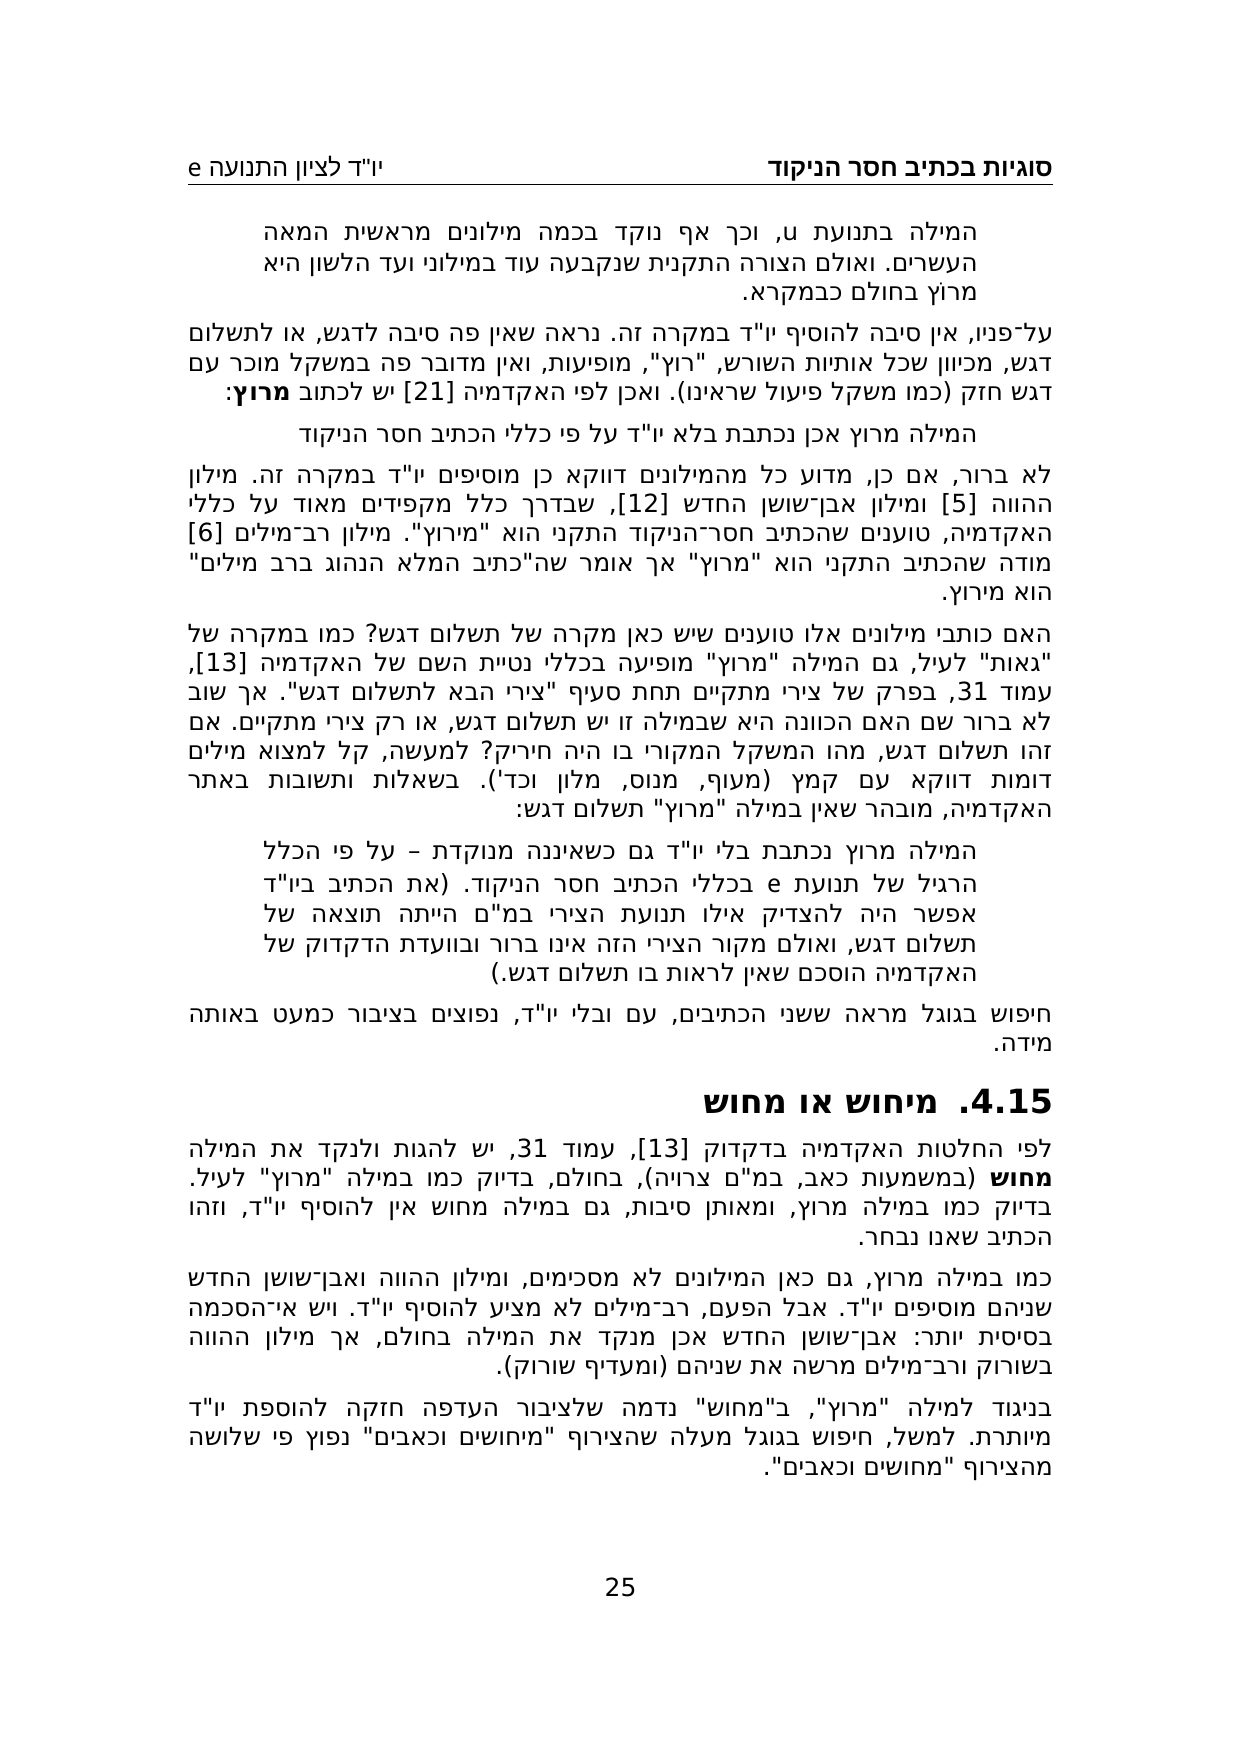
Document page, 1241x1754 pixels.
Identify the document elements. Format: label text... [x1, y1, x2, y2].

text כמו במילה מרוץ, גם כאן המילונים לא מסכימים, ומילון ההווה ואבן־שושן החדש שניהם מוסיפים יו"ד. אבל הפעם, רב־מילים לא מציע להוסיף יו"ד. ויש אי־הסכמה בסיסית יותר: אבן־שושן החדש אכן מנקד את המילה בחולם, אך מילון ההווה בשורוק ורב־מילים מרשה את שניהם (ומעדיף שורוק). [187, 1263, 1053, 1381]
text בניגוד למילה "מרוץ", ב"מחוש" נדמה שלציבור העדפה חזקה להוספת יו"ד מיותרת. למשל, חיפוש בגוגל מעלה שהצירוף "מיחושים וכאבים" נפוץ פי שלושה מהצירוף "מחושים וכאבים". [187, 1393, 1053, 1481]
subtitle מיחוש או מחוש [187, 1083, 1053, 1121]
text המילה מרוץ נכתבת בלי יו"ד גם כשאיננה מנוקדת – על פי הכלל הרגיל של תנועת e בכללי הכתיב חסר הניקוד. (את הכתיב ביו"ד אפשר היה להצדיק אילו תנועת הצירי במ"ם הייתה תוצאה של תשלום דגש, ואולם מקור הצירי הזה אינו ברור ובוועדת הדקדוק של האקדמיה הוסכם שאין לראות בו תשלום דגש.) [262, 836, 978, 987]
text המילה בתנועת u, וכך אף נוקד בכמה מילונים מראשית המאה העשרים. ואולם הצורה התקנית שנקבעה עוד במילוני ועד הלשון היא מרוֹץ בחולם כבמקרא. [262, 214, 978, 307]
text לפי החלטות האקדמיה בדקדוק [13], עמוד 31, יש להגות ולנקד את המילה מחוש (במשמעות כאב, במ"ם צרויה), בחולם, בדיוק כמו במילה "מרוץ" לעיל. בדיוק כמו במילה מרוץ, ומאותן סיבות, גם במילה מחוש אין להוסיף יו"ד, וזהו הכתיב שאנו נבחר. [187, 1134, 1053, 1251]
text האם כותבי מילונים אלו טוענים שיש כאן מקרה של תשלום דגש? כמו במקרה של "גאות" לעיל, גם המילה "מרוץ" מופיעה בכללי נטיית השם של האקדמיה [13], עמוד 31, בפרק של צירי מתקיים תחת סעיף "צירי הבא לתשלום דגש". אך שוב לא ברור שם האם הכוונה היא שבמילה זו יש תשלום דגש, או רק צירי מתקיים. אם זהו תשלום דגש, מהו המשקל המקורי בו היה חיריק? למעשה, קל למצוא מילים דומות דווקא עם קמץ (מעוף, מנוס, מלון וכד'). בשאלות ותשובות באתר האקדמיה, מובהר שאין במילה "מרוץ" תשלום דגש: [187, 619, 1053, 824]
text על־פניו, אין סיבה להוסיף יו"ד במקרה זה. נראה שאין פה סיבה לדגש, או לתשלום דגש, מכיוון שכל אותיות השורש, "רוץ", מופיעות, ואין מדובר פה במשקל מוכר עם דגש חזק (כמו משקל פיעול שראינו). ואכן לפי האקדמיה [21] יש לכתוב מרוץ: [187, 318, 1053, 406]
text לא ברור, אם כן, מדוע כל מהמילונים דווקא כן מוסיפים יו"ד במקרה זה. מילון ההווה [5] ומילון אבן־שושן החדש [12], שבדרך כלל מקפידים מאוד על כללי האקדמיה, טוענים שהכתיב חסר־הניקוד התקני הוא "מירוץ". מילון רב־מילים [6] מודה שהכתיב התקני הוא "מרוץ" אך אומר שה"כתיב המלא הנהוג ברב מילים" הוא מירוץ. [187, 460, 1053, 606]
text המילה מרוץ אכן נכתבת בלא יו"ד על פי כללי הכתיב חסר הניקוד [262, 419, 978, 448]
text חיפוש בגוגל מראה ששני הכתיבים, עם ובלי יו"ד, נפוצים בציבור כמעט באותה מידה. [187, 999, 1053, 1058]
